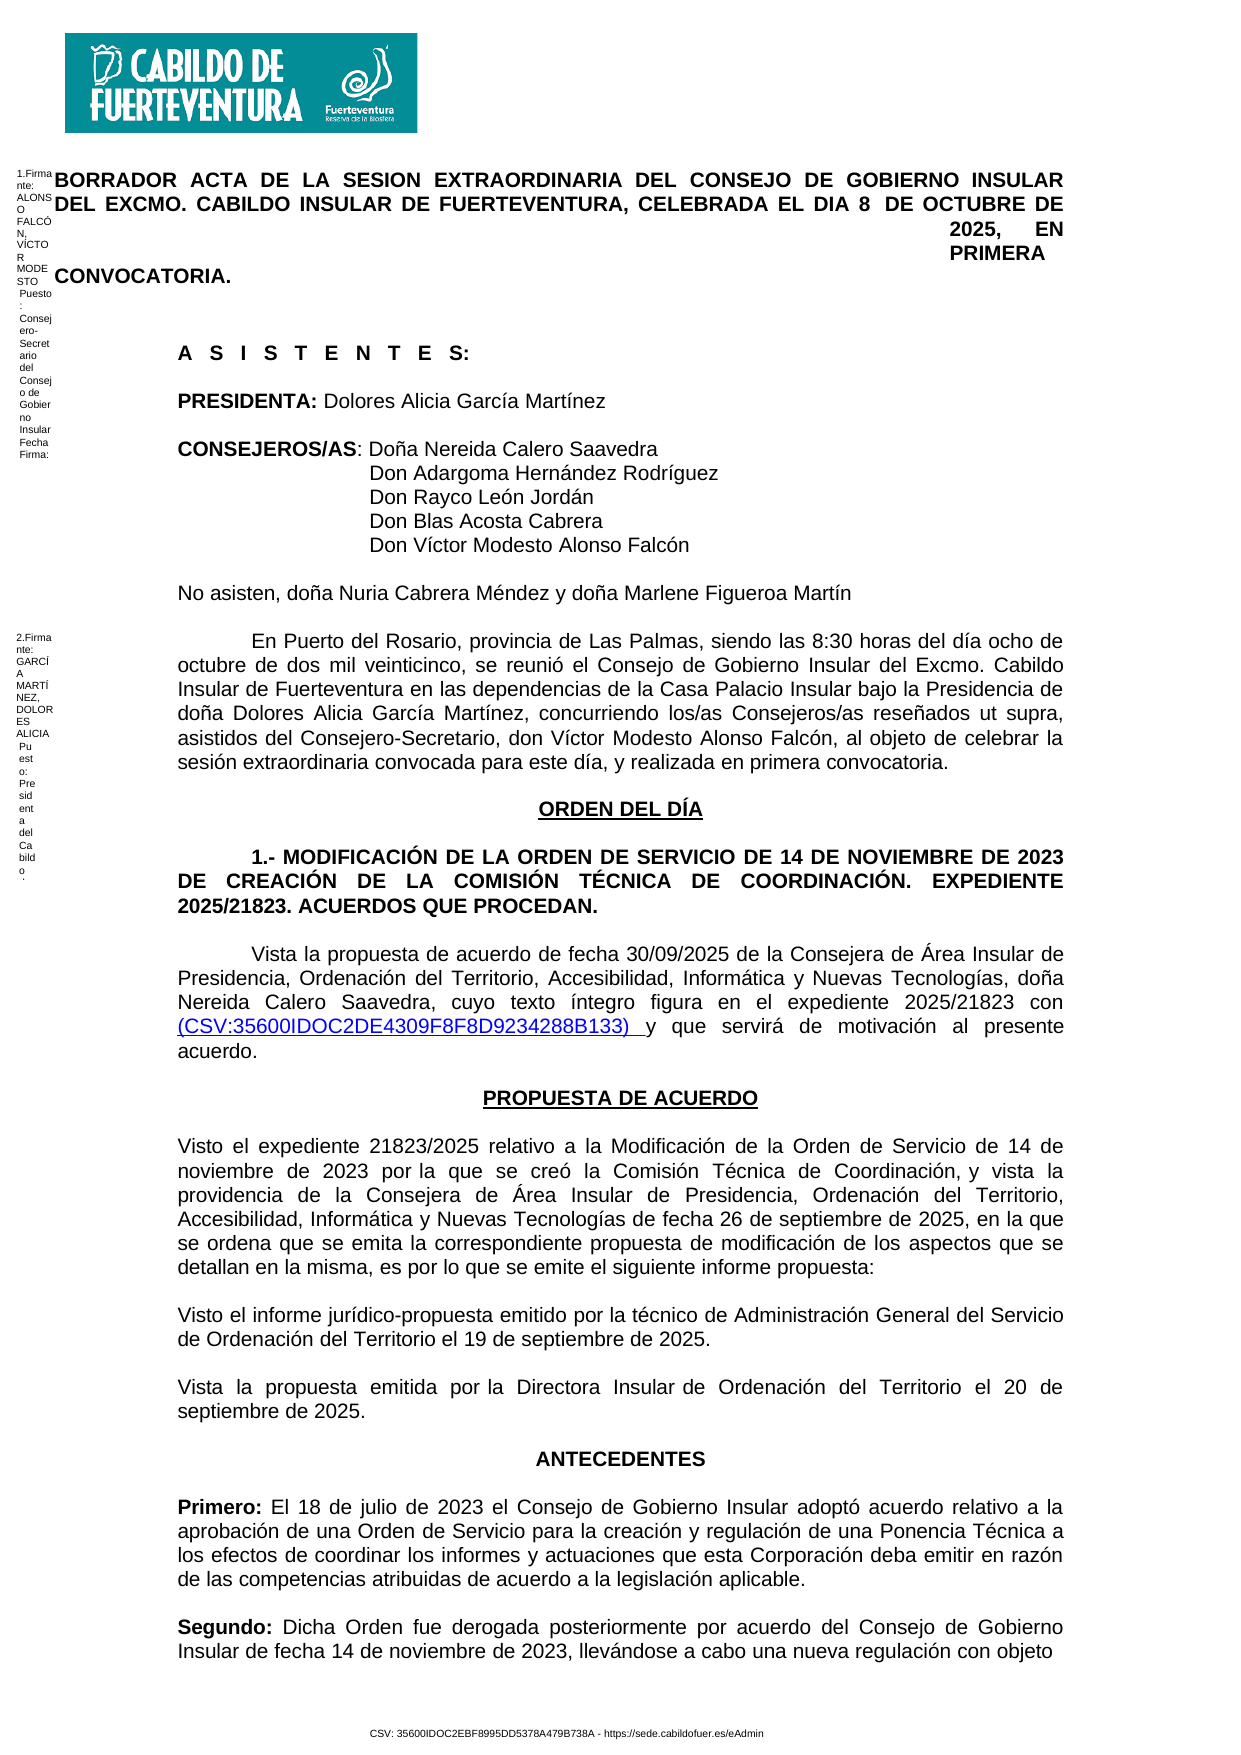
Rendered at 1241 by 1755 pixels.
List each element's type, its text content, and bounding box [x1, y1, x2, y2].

text Don Blas Acosta Cabrera [369, 461, 1241, 485]
text CONSEJEROS/AS: Doña Nereida Calero Saavedra [177, 389, 1241, 413]
text PRESIDENTA: Dolores Alicia García Martínez [177, 341, 1241, 365]
text Puesto: Consejero-Secretario del Consejo de Gobierno Insular Fecha Firma: 08/10/2025 11:28:50 [19, 288, 52, 463]
text Segundo: Dicha Orden fue derogada posteriormente por acuerdo del Consejo de Gobierno Insular de fecha 14 de noviembre de 2023, llevándose a cabo una nueva regulación con objeto [177, 1567, 1064, 1615]
text 2.Firmante: GARCÍA MARTÍNEZ, DOLORES ALICIA [16, 632, 53, 740]
text Vista la propuesta emitida por la Directora Insular de Ordenación del Territorio el 20 de septiembre de 2025. [177, 1327, 1064, 1375]
text ANTECEDENTES [221, 1399, 1020, 1423]
text Primero: El 18 de julio de 2023 el Consejo de Gobierno Insular adoptó acuerdo relativo a la aprobación de una Orden de Servicio para la creación y regulación de una Ponencia Técnica a los efectos de coordinar los informes y actuaciones que esta Corporación deba emitir en razón de las competencias atribuidas de acuerdo a la legislación aplicable. [177, 1447, 1064, 1543]
text ORDEN DEL DÍA [221, 749, 1021, 773]
text 1.Firmante: ALONSO FALCÓN, VÍCTOR MODESTO [17, 167, 54, 287]
subtitle BORRADOR ACTA DE LA SESION EXTRAORDINARIA DEL CONSEJO DE GOBIERNO INSULAR DEL EXCMO. CABILDO INSULAR DE FUERTEVENTURA, CELEBRADA EL DIA 8 DE OCTUBRE DE 2025, EN PRIMERA CONVOCATORIA. [54, 168, 1064, 288]
text Don Víctor Modesto Alonso Falcón [369, 485, 1241, 509]
subtitle Don Adargoma Hernández Rodríguez Don Rayco León Jordán [369, 413, 752, 461]
text A S I S T E N T E S: [177, 293, 1241, 317]
text Vista la propuesta de acuerdo de fecha 30/09/2025 de la Consejera de Área Insular de Presidencia, Ordenación del Territorio, Accesibilidad, Informática y Nuevas Tecnologías, doña Nereida Calero Saavedra, cuyo texto íntegro figura en el expediente 2025/21823 con (CSV:35600IDOC2DE4309F8F8D9234288B133) y que servirá de motivación al presente acuerdo. [177, 894, 1064, 1014]
text No asisten, doña Nuria Cabrera Méndez y doña Marlene Figueroa Martín [177, 533, 1241, 557]
text Puesto: Presidenta del Cabildo de Fuerteventura Fecha Firma: 08/10/2025 12:17:26 [19, 740, 36, 879]
text PROPUESTA DE ACUERDO [221, 1038, 1020, 1062]
text En Puerto del Rosario, provincia de Las Palmas, siendo las 8:30 horas del día ocho de octubre de dos mil veinticinco, se reunió el Consejo de Gobierno Insular del Excmo. Cabildo Insular de Fuerteventura en las dependencias de la Casa Palacio Insular bajo la Presidencia de doña Dolores Alicia García Martínez, concurriendo los/as Consejeros/as reseñados ut supra, asistidos del Consejero-Secretario, don Víctor Modesto Alonso Falcón, al objeto de celebrar la sesión extraordinaria convocada para este día, y realizada en primera convocatoria. [177, 581, 1064, 726]
text Visto el expediente 21823/2025 relativo a la Modificación de la Orden de Servicio de 14 de noviembre de 2023 por la que se creó la Comisión Técnica de Coordinación, y vista la providencia de la Consejera de Área Insular de Presidencia, Ordenación del Territorio, Accesibilidad, Informática y Nuevas Tecnologías de fecha 26 de septiembre de 2025, en la que se ordena que se emita la correspondiente propuesta de modificación de los aspectos que se detallan en la misma, es por lo que se emite el siguiente informe propuesta: [177, 1086, 1064, 1231]
text 1.- MODIFICACIÓN DE LA ORDEN DE SERVICIO DE 14 DE NOVIEMBRE DE 2023 DE CREACIÓN DE LA COMISIÓN TÉCNICA DE COORDINACIÓN. EXPEDIENTE 2025/21823. ACUERDOS QUE PROCEDAN. [177, 797, 1064, 869]
text Visto el informe jurídico-propuesta emitido por la técnico de Administración General del Servicio de Ordenación del Territorio el 19 de septiembre de 2025. [177, 1255, 1064, 1303]
